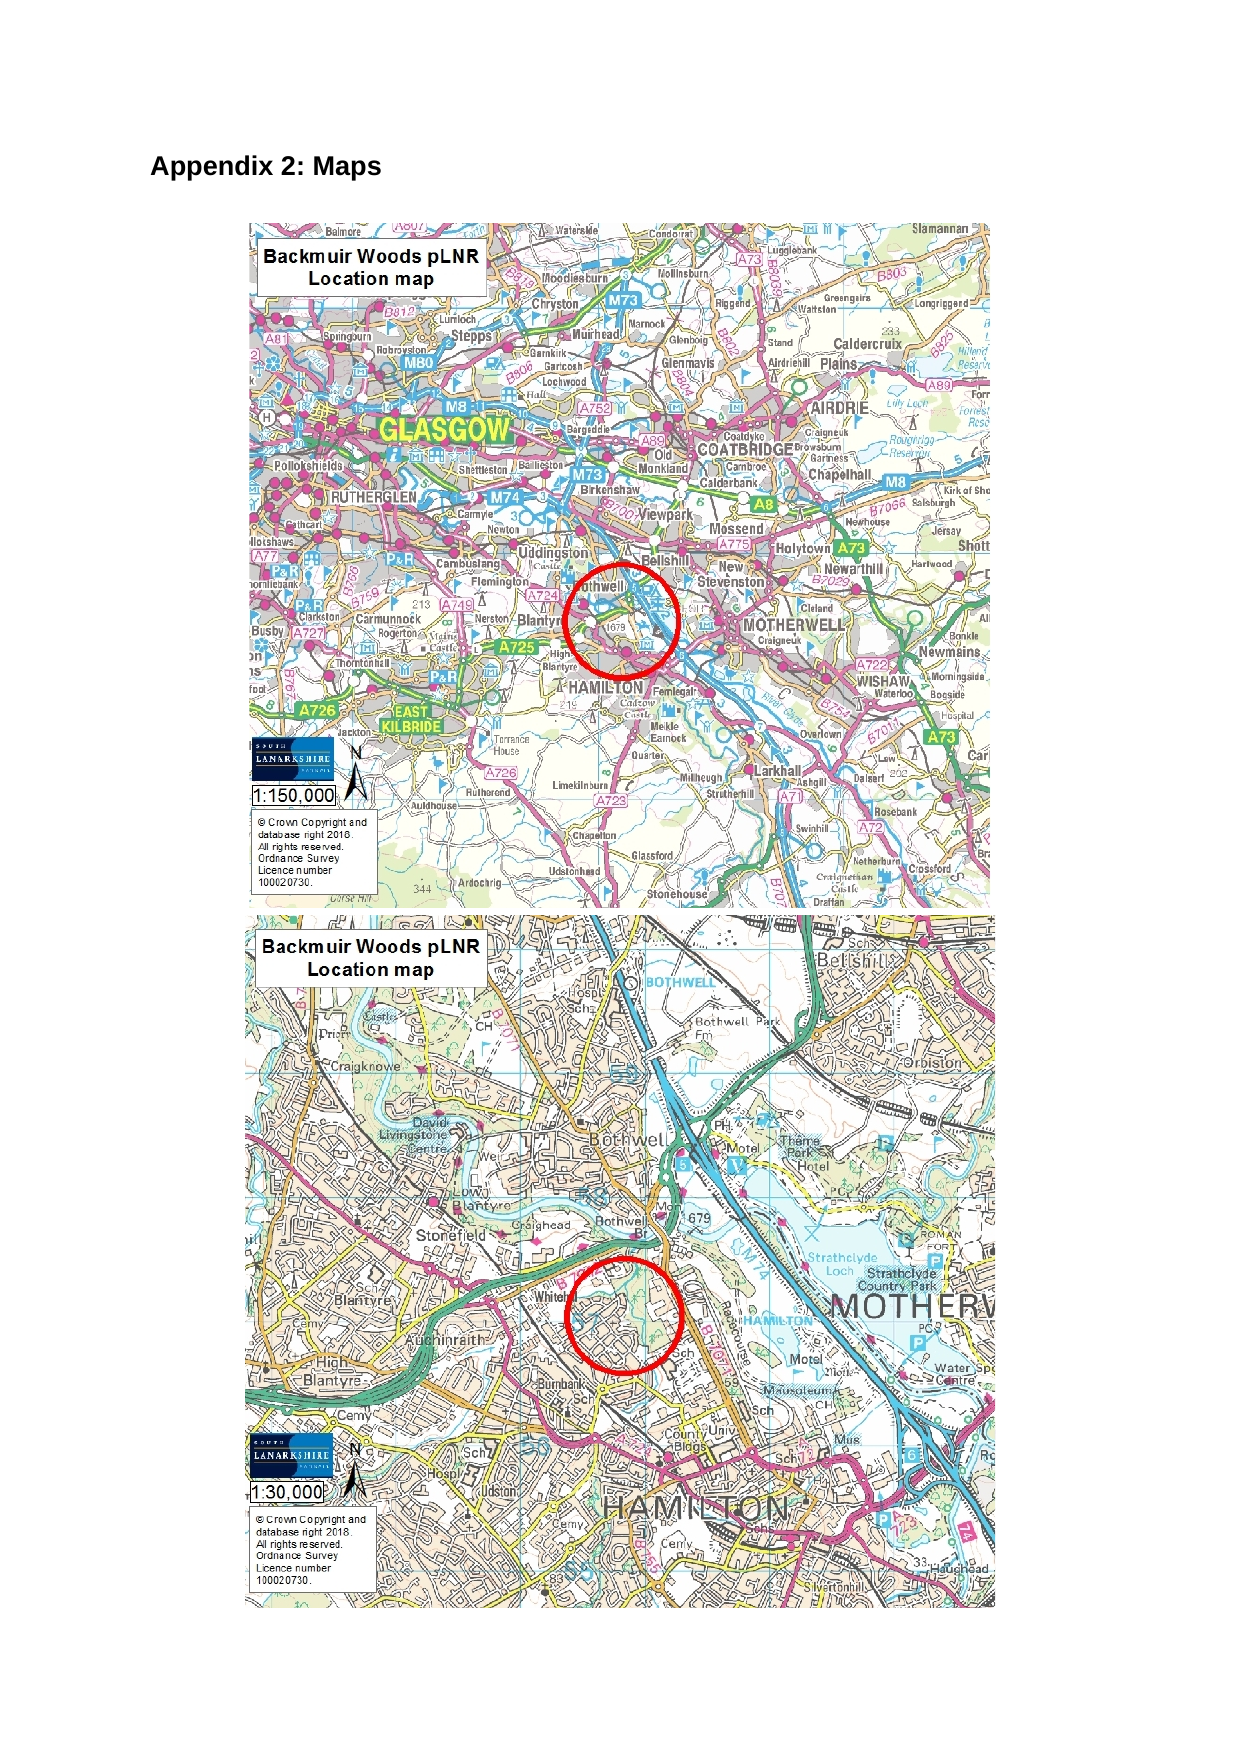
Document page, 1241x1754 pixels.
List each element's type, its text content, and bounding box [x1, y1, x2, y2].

subtitle Appendix 2: Maps [150, 150, 1090, 181]
